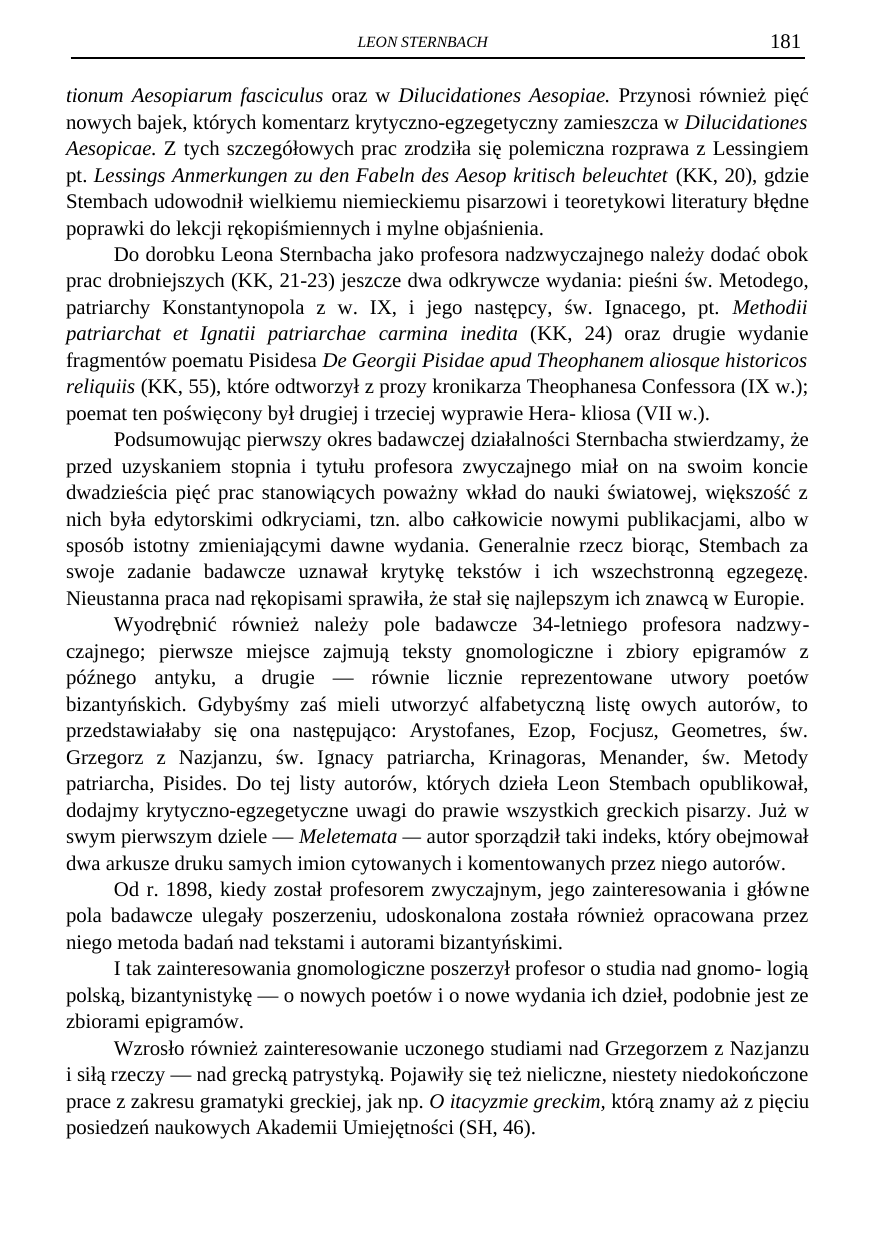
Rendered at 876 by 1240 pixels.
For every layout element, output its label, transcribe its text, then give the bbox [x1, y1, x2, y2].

text Wzrosło również zainteresowanie uczonego studiami nad Grzegorzem z Naz­janzu i siłą rzeczy — nad grecką patrystyką. Pojawiły się też nieliczne, niestety niedokończone prace z zakresu gramatyki greckiej, jak np. O itacyzmie greckim, którą znamy aż z pięciu posiedzeń naukowych Akademii Umiejętności (SH, 46). [66, 1036, 809, 1139]
text Od r. 1898, kiedy został profesorem zwyczajnym, jego zainteresowania i głów­ne pola badawcze ulegały poszerzeniu, udoskonalona została również opracowana przez niego metoda badań nad tekstami i autorami bizantyńskimi. [66, 877, 809, 954]
text Do dorobku Leona Sternbacha jako profesora nadzwyczajnego należy dodać obok prac drobniejszych (KK, 21-23) jeszcze dwa odkrywcze wydania: pieśni św. Metodego, patriarchy Konstantynopola z w. IX, i jego następcy, św. Ignacego, pt. Methodii patriarchat et Ignatii patriarchae carmina inedita (KK, 24) oraz drugie wydanie fragmentów poematu Pisidesa De Georgii Pisidae apud Theophanem aliosque historicos reliquiis (KK, 55), które odtworzył z prozy kronikarza Theophanesa Confessora (IX w.); poemat ten poświęcony był drugiej i trzeciej wyprawie Hera- kliosa (VII w.). [66, 242, 809, 425]
text Podsumowując pierwszy okres badawczej działalności Sternbacha stwierdzamy, że przed uzyskaniem stopnia i tytułu profesora zwyczajnego miał on na swoim koncie dwadzieścia pięć prac stanowiących poważny wkład do nauki światowej, większość z nich była edytorskimi odkryciami, tzn. albo całkowicie nowymi publikacjami, albo w sposób istotny zmieniającymi dawne wydania. Generalnie rzecz biorąc, Stembach za swoje zadanie badawcze uznawał krytykę tekstów i ich wszechstronną egzegezę. Nieustanna praca nad rękopisami sprawiła, że stał się najlepszym ich znawcą w Europie. [66, 427, 809, 610]
text LEON STERNBACH [357, 33, 520, 51]
text 181 [770, 29, 806, 53]
text I tak zainteresowania gnomologiczne poszerzył profesor o studia nad gnomo- logią polską, bizantynistykę — o nowych poetów i o nowe wydania ich dzieł, podobnie jest ze zbiorami epigramów. [66, 956, 809, 1033]
text tionum Aesopiarum fasciculus oraz w Dilucidationes Aesopiae. Przynosi również pięć nowych bajek, których komentarz krytyczno-egzegetyczny zamieszcza w Dilucida­tiones Aesopicae. Z tych szczegółowych prac zrodziła się polemiczna rozprawa z Lessingiem pt. Lessings Anmerkungen zu den Fabeln des Aesop kritisch beleuchtet (KK, 20), gdzie Stembach udowodnił wielkiemu niemieckiemu pisarzowi i teore­tykowi literatury błędne poprawki do lekcji rękopiśmiennych i mylne objaśnienia. [66, 83, 809, 239]
text Wyodrębnić również należy pole badawcze 34-letniego profesora nadzwy­czajnego; pierwsze miejsce zajmują teksty gnomologiczne i zbiory epigramów z późnego antyku, a drugie — równie licznie reprezentowane utwory poetów bizantyńskich. Gdybyśmy zaś mieli utworzyć alfabetyczną listę owych autorów, to przedstawiałaby się ona następująco: Arystofanes, Ezop, Focjusz, Geometres, św. Grzegorz z Nazjanzu, św. Ignacy patriarcha, Krinagoras, Menander, św. Metody patriarcha, Pisides. Do tej listy autorów, których dzieła Leon Stembach opublikował, dodajmy krytyczno-egzegetyczne uwagi do prawie wszystkich grec­kich pisarzy. Już w swym pierwszym dziele — Meletemata — autor sporządził taki indeks, który obejmował dwa arkusze druku samych imion cytowanych i komentowanych przez niego autorów. [66, 612, 809, 874]
